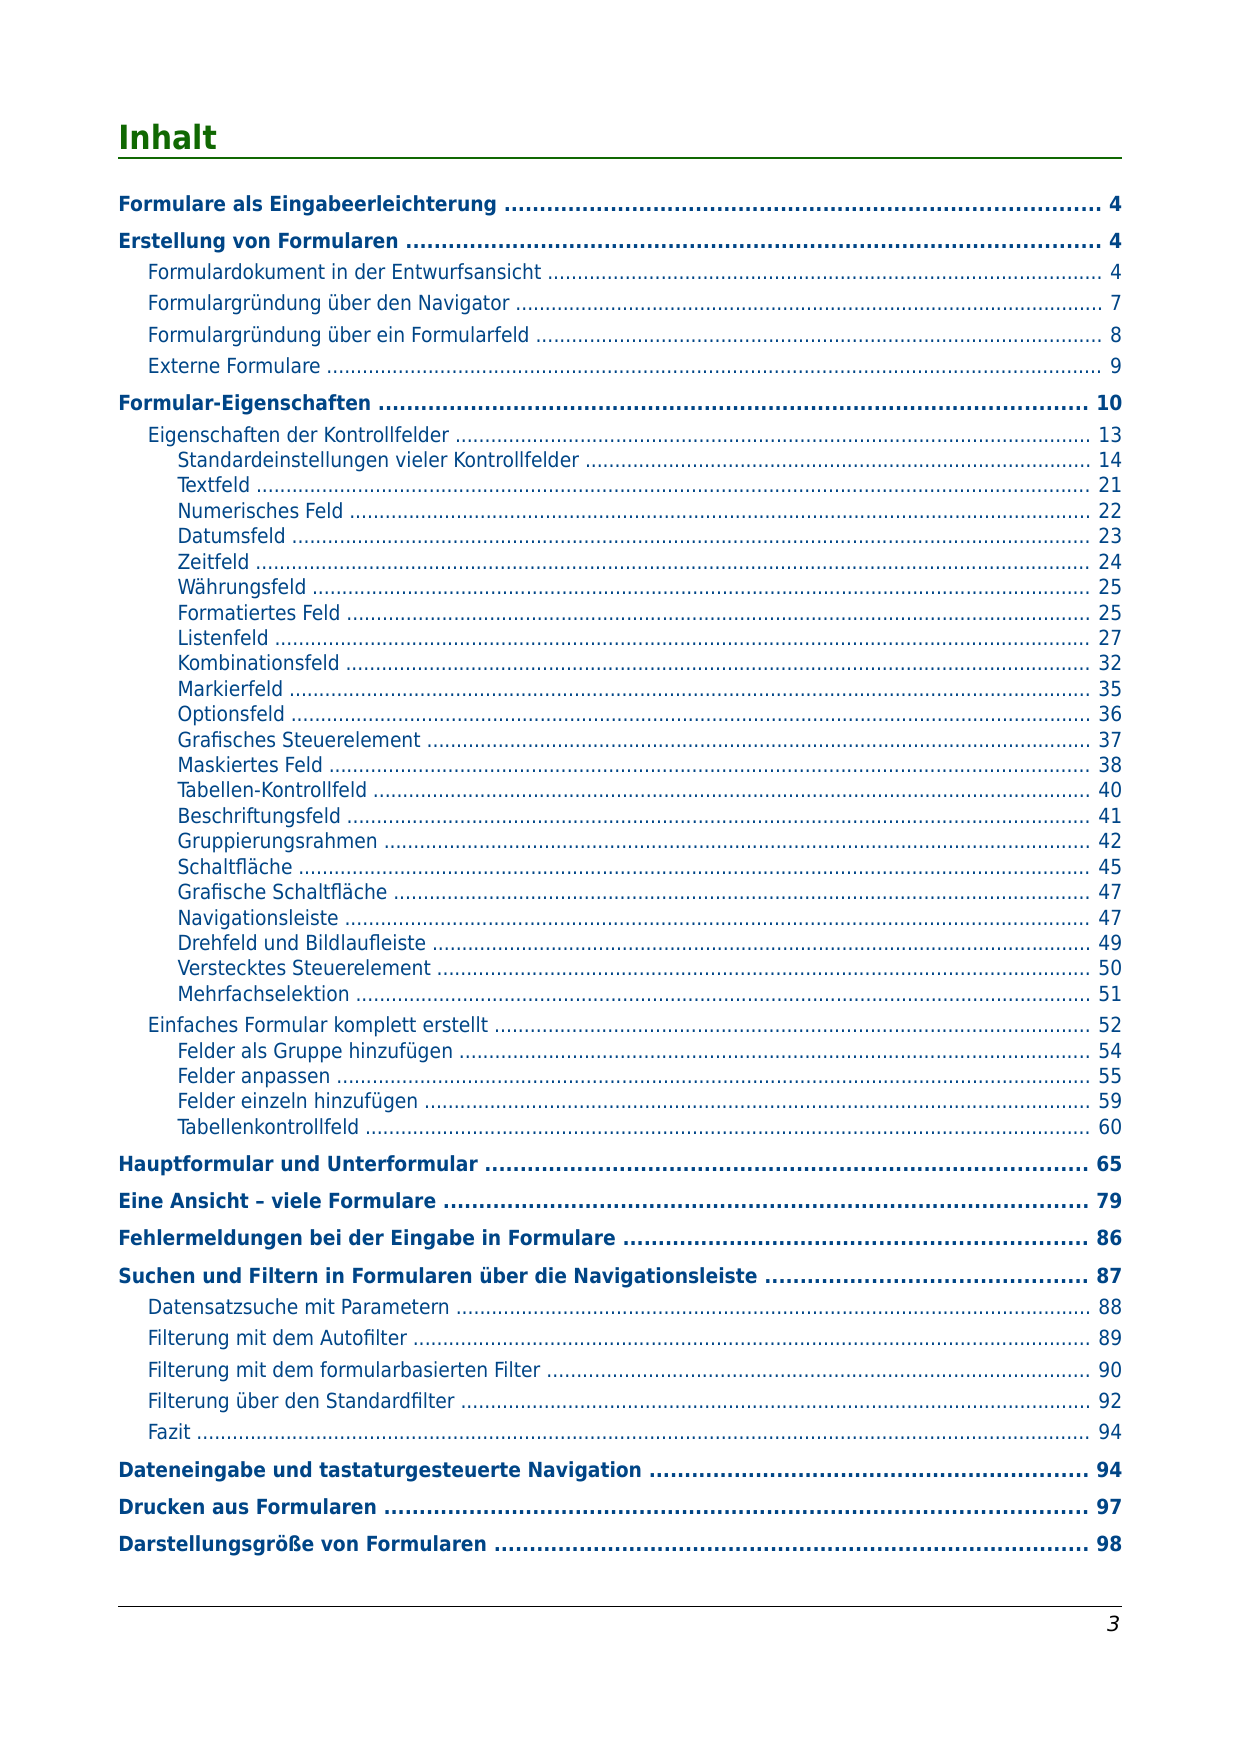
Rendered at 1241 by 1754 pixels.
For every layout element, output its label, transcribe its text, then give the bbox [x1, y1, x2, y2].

text Währungsfeld 25 [177, 575, 1122, 599]
text Formulargründung über ein Formularfeld 8 [148, 323, 1122, 347]
text Schaltfläche 45 [177, 855, 1122, 879]
text Standardeinstellungen vieler Kontrollfelder 14 [177, 448, 1122, 472]
text Formatiertes Feld 25 [177, 601, 1122, 625]
text Formulardokument in der Entwurfsansicht 4 [148, 260, 1122, 284]
text Filterung mit dem Autofilter 89 [148, 1326, 1122, 1351]
text Grafische Schaltfläche 47 [177, 880, 1122, 904]
text Maskiertes Feld 38 [177, 753, 1122, 777]
text Eigenschaften der Kontrollfelder 13 [148, 423, 1122, 447]
text Externe Formulare 9 [148, 354, 1122, 378]
text Suchen und Filtern in Formularen über die Navigationsleiste 87 [118, 1264, 1122, 1288]
text Optionsfeld 36 [177, 702, 1122, 727]
text Datensatzsuche mit Parametern 88 [148, 1295, 1122, 1319]
text Drehfeld und Bildlaufleiste 49 [177, 931, 1122, 955]
text Gruppierungsrahmen 42 [177, 829, 1122, 854]
text Einfaches Formular komplett erstellt 52 [148, 1013, 1122, 1037]
text Kombinationsfeld 32 [177, 651, 1122, 676]
text Erstellung von Formularen 4 [118, 229, 1122, 253]
text Filterung über den Standardfilter 92 [148, 1389, 1122, 1413]
text Eine Ansicht – viele Formulare 79 [118, 1189, 1122, 1213]
text Numerisches Feld 22 [177, 499, 1122, 523]
text Formular-Eigenschaften 10 [118, 391, 1122, 416]
text Listenfeld 27 [177, 626, 1122, 650]
text Dateneingabe und tastaturgesteuerte Navigation 94 [118, 1458, 1122, 1482]
text Navigationsleiste 47 [177, 906, 1122, 930]
text Hauptformular und Unterformular 65 [118, 1152, 1122, 1176]
text Mehrfachselektion 51 [177, 982, 1122, 1006]
text Datumsfeld 23 [177, 524, 1122, 549]
text Zeitfeld 24 [177, 550, 1122, 574]
text Formulargründung über den Navigator 7 [148, 291, 1122, 316]
text Verstecktes Steuerelement 50 [177, 956, 1122, 981]
text Fazit 94 [148, 1420, 1122, 1445]
text Tabellenkontrollfeld 60 [177, 1115, 1122, 1139]
text Markierfeld 35 [177, 677, 1122, 701]
text Felder anpassen 55 [177, 1064, 1122, 1088]
text Inhalt [118, 118, 1122, 157]
text Felder einzeln hinzufügen 59 [177, 1089, 1122, 1114]
text Filterung mit dem formularbasierten Filter 90 [148, 1358, 1122, 1382]
text Felder als Gruppe hinzufügen 54 [177, 1039, 1122, 1063]
text Beschriftungsfeld 41 [177, 804, 1122, 828]
text Darstellungsgröße von Formularen 98 [118, 1532, 1122, 1556]
text Formulare als Eingabeerleichterung 4 [118, 192, 1122, 216]
text Textfeld 21 [177, 473, 1122, 498]
text Grafisches Steuerelement 37 [177, 728, 1122, 752]
text Drucken aus Formularen 97 [118, 1495, 1122, 1519]
text Fehlermeldungen bei der Eingabe in Formulare 86 [118, 1226, 1122, 1251]
text Tabellen-Kontrollfeld 40 [177, 778, 1122, 803]
